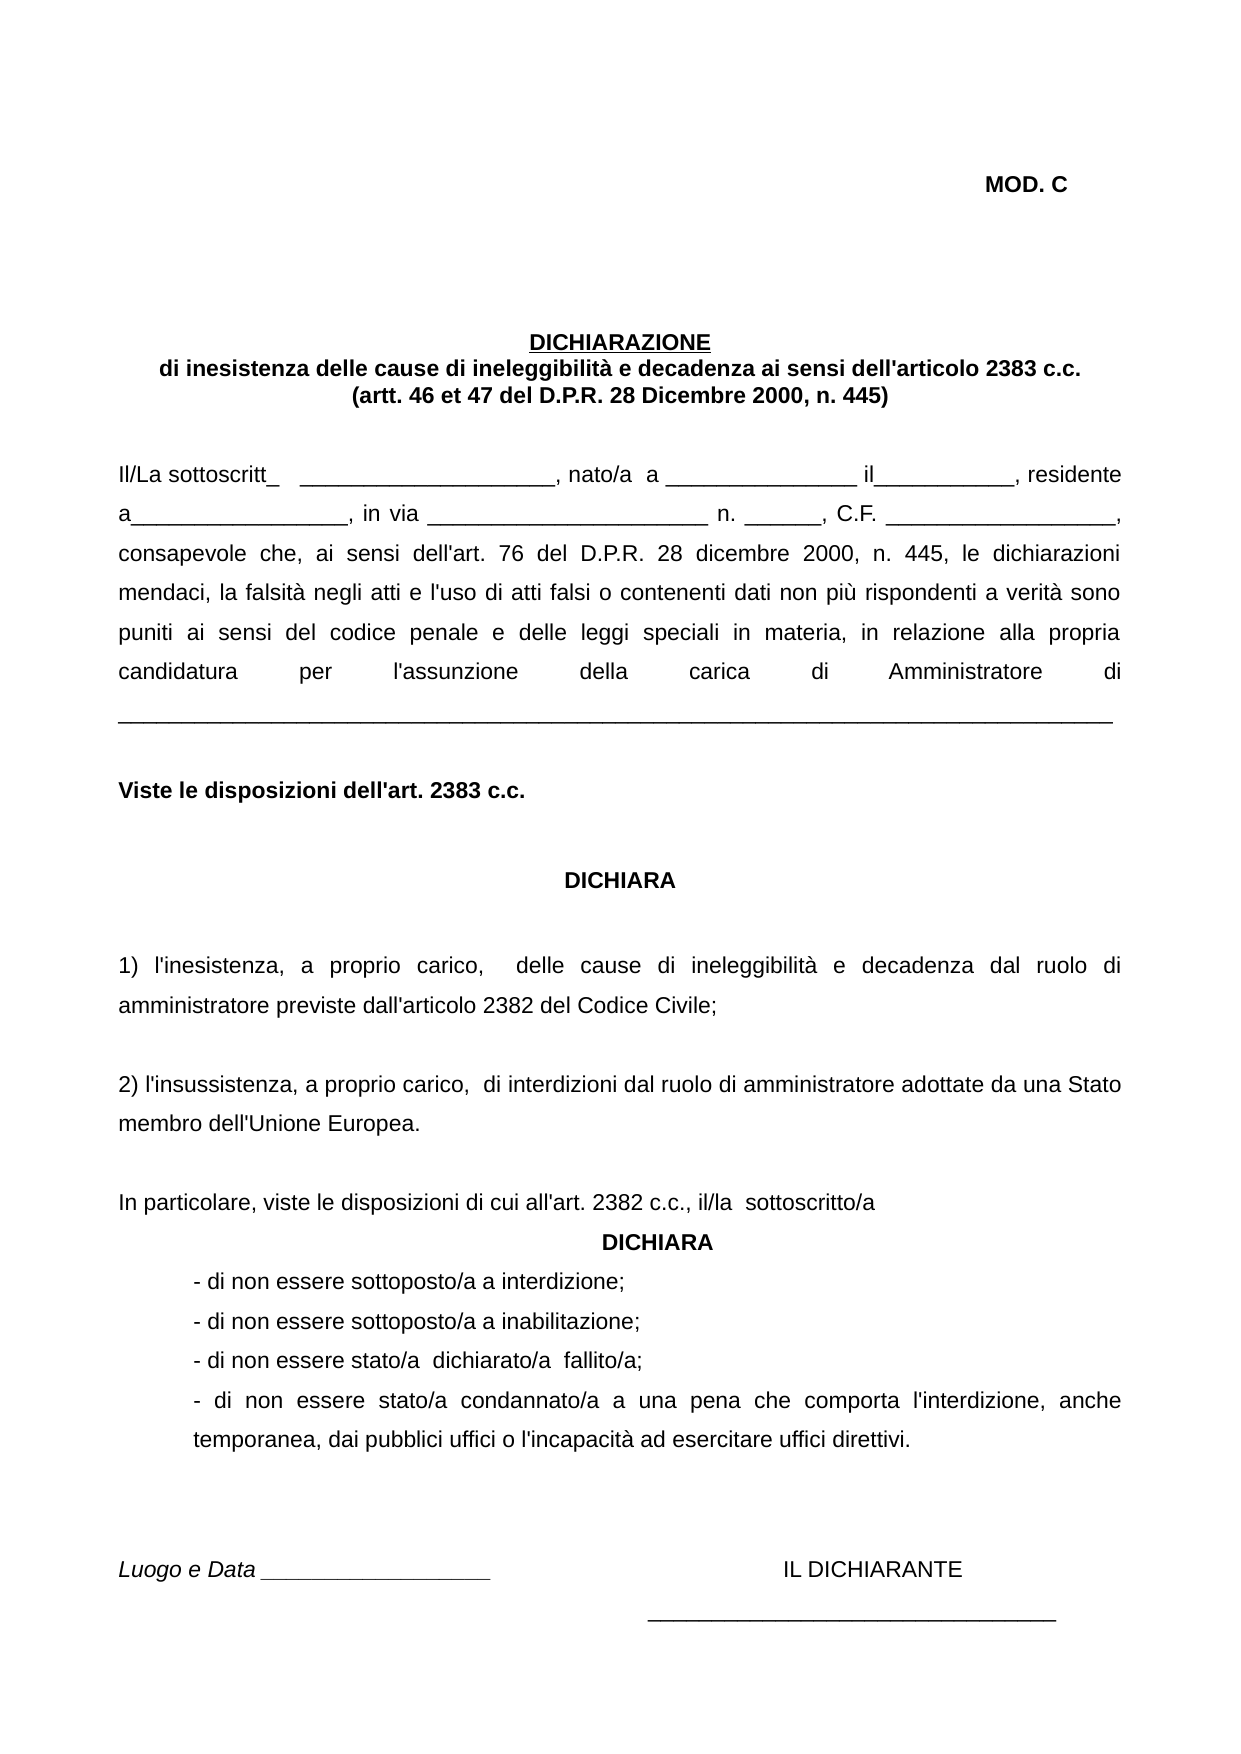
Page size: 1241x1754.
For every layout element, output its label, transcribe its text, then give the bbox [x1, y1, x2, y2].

list - di non essere stato/a condannato/a a una pena che comporta l'interdizione, anche temporanea, dai pubblici uffici o l'incapacità ad esercitare uffici direttivi. [156, 1387, 1122, 1452]
list DICHIARA [156, 1229, 1122, 1255]
text Luogo e Data __________________ IL DICHIARANTE [118, 1556, 1122, 1583]
text (artt. 46 et 47 del D.P.R. 28 Dicembre 2000, n. 445) [118, 382, 1122, 408]
list - di non essere sottoposto/a a interdizione; [156, 1268, 1122, 1294]
list - di non essere sottoposto/a a inabilitazione; [156, 1308, 1122, 1334]
text Il/La sottoscritt_ ____________________, nato/a a _______________ il___________, residente a_________________, in via ______________________ n. ______, C.F. __________________, consapevole che, ai sensi dell'art. 76 del D.P.R. 28 dicembre 2000, n. 445, le dichiarazioni mendaci, la falsità negli atti e l'uso di atti falsi o contenenti dati non più rispondenti a verità sono puniti ai sensi del codice penale e delle leggi speciali in materia, in relazione alla propria candidatura per l'assunzione della carica di Amministratore di ______________________________________________________________________________ [118, 461, 1122, 724]
text MOD. C [118, 171, 1122, 197]
text di inesistenza delle cause di ineleggibilità e decadenza ai sensi dell'articolo 2383 c.c. [118, 355, 1122, 382]
text DICHIARAZIONE [118, 329, 1122, 355]
text Viste le disposizioni dell'art. 2383 c.c. [118, 777, 1122, 803]
text DICHIARA [118, 867, 1122, 894]
list 1) l'inesistenza, a proprio carico, delle cause di ineleggibilità e decadenza dal ruolo di amministratore previste dall'articolo 2382 del Codice Civile; [118, 952, 1122, 1018]
text ________________________________ [118, 1596, 1122, 1622]
list 2) l'insussistenza, a proprio carico, di interdizioni dal ruolo di amministratore adottate da una Stato membro dell'Unione Europea. [118, 1071, 1122, 1137]
list In particolare, viste le disposizioni di cui all'art. 2382 c.c., il/la sottoscritto/a [118, 1189, 1122, 1216]
list - di non essere stato/a dichiarato/a fallito/a; [156, 1347, 1122, 1373]
